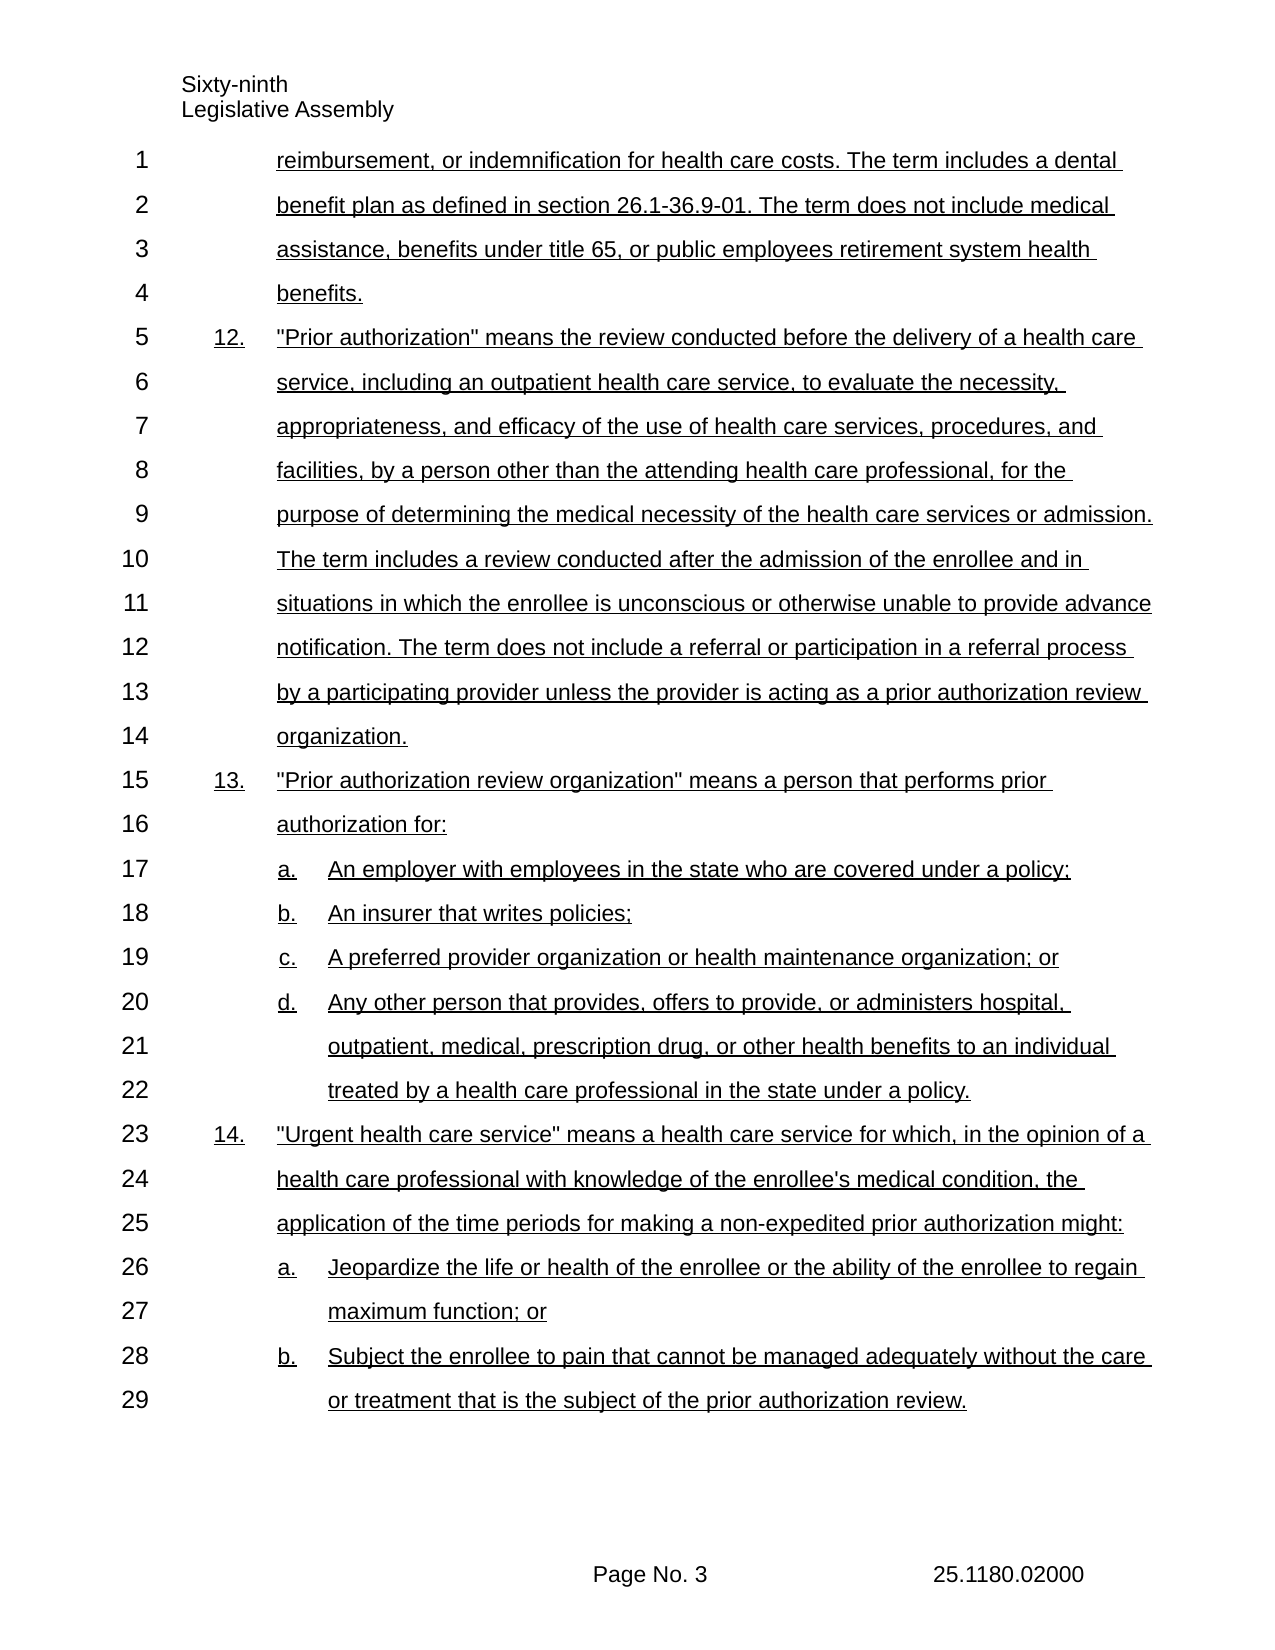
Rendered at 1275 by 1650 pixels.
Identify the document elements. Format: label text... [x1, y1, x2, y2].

text a. An employer with employees in the state who are covered under a policy; [181, 842, 1154, 886]
text 13. "Prior authorization review organization" means a person that performs prior authorization for: [181, 753, 1154, 842]
text b. An insurer that writes policies; [181, 886, 1154, 930]
text 12. "Prior authorization" means the review conducted before the delivery of a health care service, including an outpatient health care service, to evaluate the necessity, appropriateness, and efficacy of the use of health care services, procedures, and facilities, by a person other than the attending health care professional, for the purpose of determining the medical necessity of the health care services or admission. The term includes a review conducted after the admission of the enrollee and in situations in which the enrollee is unconscious or otherwise unable to provide advance notification. The term does not include a referral or participation in a referral process by a participating provider unless the provider is acting as a prior authorization review organization. [181, 310, 1154, 753]
text 14. "Urgent health care service" means a health care service for which, in the opinion of a health care professional with knowledge of the enrollee's medical condition, the application of the time periods for making a non-expedited prior authorization might: [181, 1107, 1154, 1240]
text c. A preferred provider organization or health maintenance organization; or [181, 930, 1154, 974]
text a. Jeopardize the life or health of the enrollee or the ability of the enrollee to regain maximum function; or [181, 1240, 1154, 1329]
text reimbursement, or indemnification for health care costs. The term includes a dental benefit plan as defined in section 26.1‑36.9‑01. The term does not include medical assistance, benefits under title 65, or public employees retirement system health benefits. [181, 133, 1154, 310]
text d. Any other person that provides, offers to provide, or administers hospital, outpatient, medical, prescription drug, or other health benefits to an individual treated by a health care professional in the state under a policy. [181, 974, 1154, 1107]
text b. Subject the enrollee to pain that cannot be managed adequately without the care or treatment that is the subject of the prior authorization review. [181, 1329, 1154, 1417]
